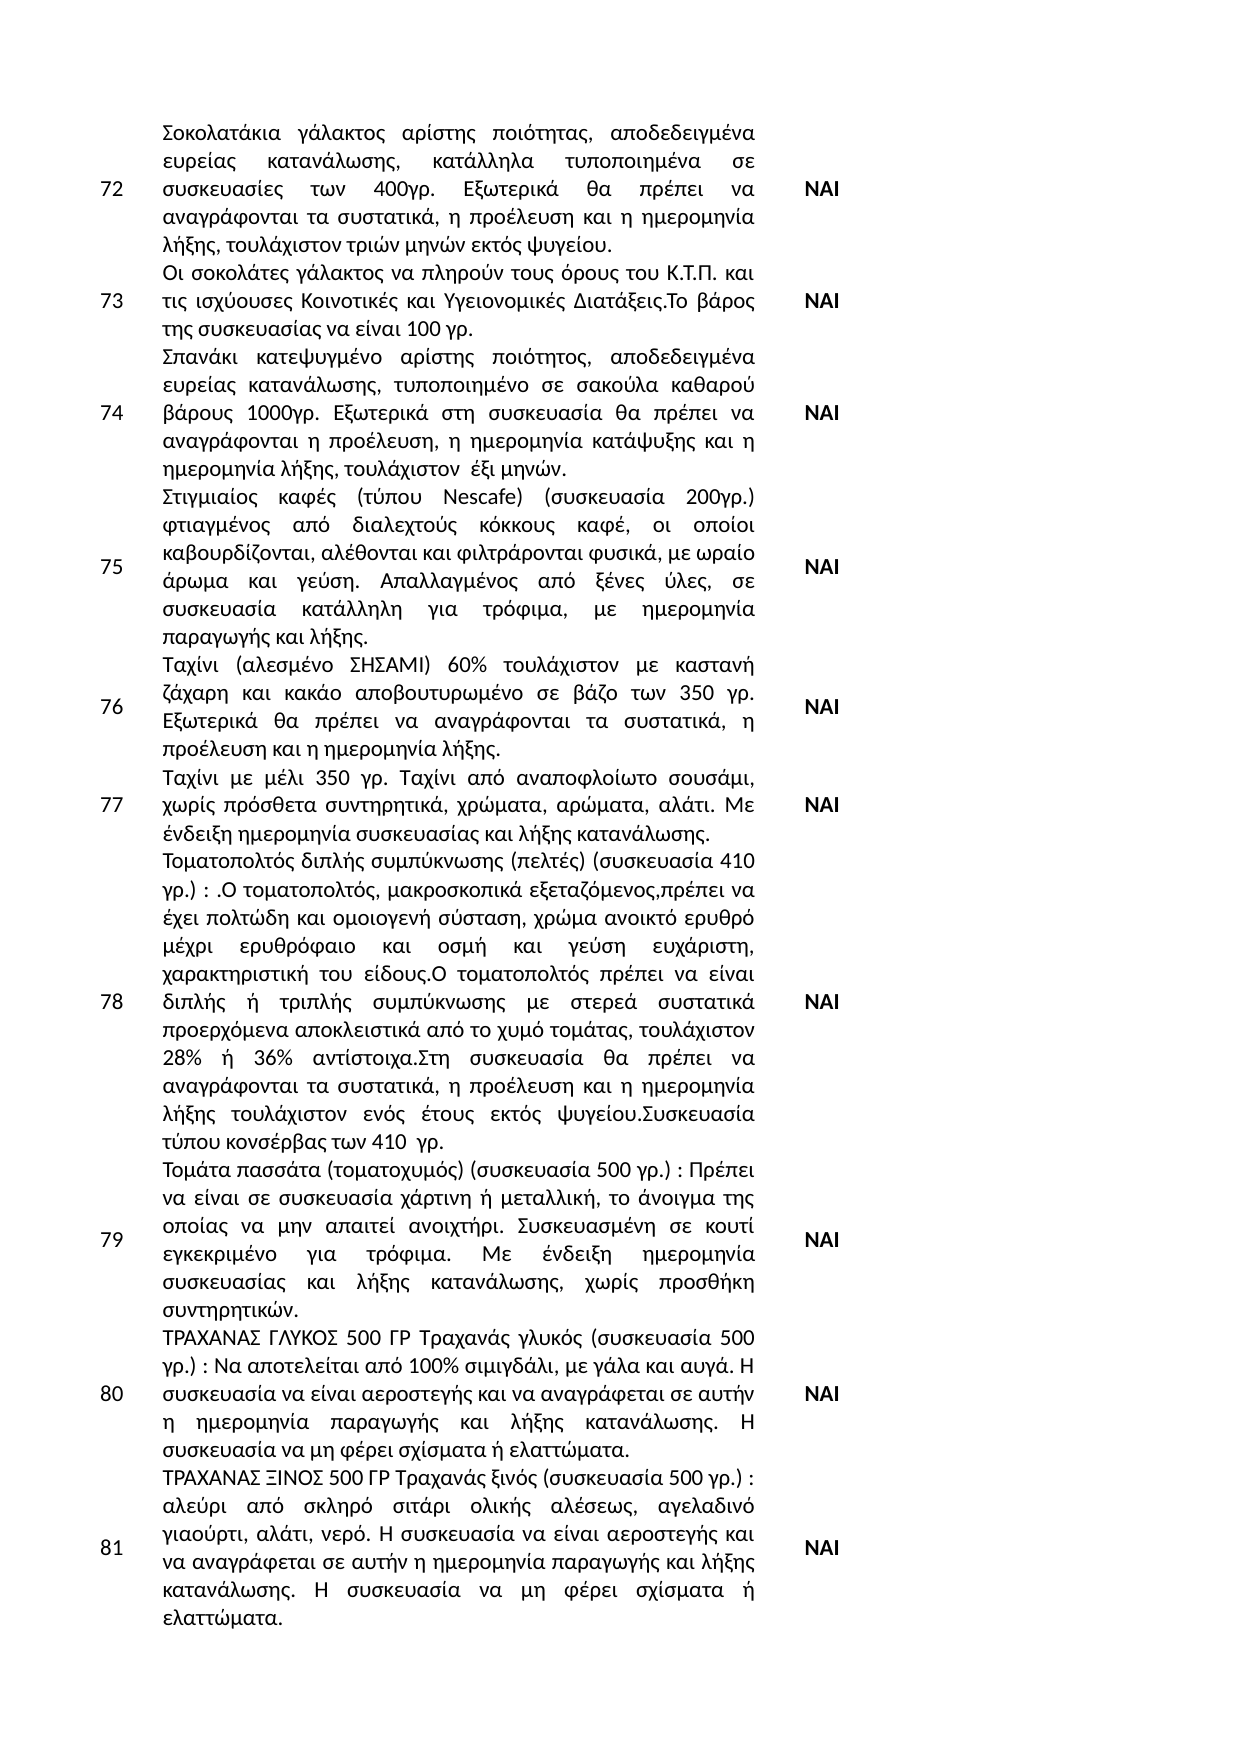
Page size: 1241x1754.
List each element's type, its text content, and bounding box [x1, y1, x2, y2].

table_cell ΤΡΑΧΑΝΑΣ ΞΙΝΟΣ 500 ΓΡ Τραχανάς ξινός (συσκευασία 500 γρ.) : αλεύρι από σκληρό σιτάρι ολικής αλέσεως, αγελαδινό γιαούρτι, αλάτι, νερό. Η συσκευασία να είναι αεροστεγής και να αναγράφεται σε αυτήν η ηµεροµηνία παραγωγής και λήξης κατανάλωσης. Η συσκευασία να µη φέρει σχίσµατα ή ελαττώµατα. [159, 1463, 758, 1631]
table_cell ΝΑΙ [759, 483, 885, 651]
table_cell [885, 342, 1021, 482]
table_cell [885, 118, 1021, 258]
table_cell ΤΡΑΧΑΝΑΣ ΓΛΥΚΟΣ 500 ΓΡ Τραχανάς γλυκός (συσκευασία 500 γρ.) : Να αποτελείται από 100% σιµιγδάλι, µε γάλα και αυγά. Η συσκευασία να είναι αεροστεγής και να αναγράφεται σε αυτήν η ηµεροµηνία παραγωγής και λήξης κατανάλωσης. Η συσκευασία να µη φέρει σχίσµατα ή ελαττώµατα. [159, 1323, 758, 1463]
table_cell 73 [64, 258, 159, 342]
table_cell ΝΑΙ [759, 342, 885, 482]
table_cell 76 [64, 651, 159, 763]
table_cell 77 [64, 763, 159, 847]
table_cell [1021, 1323, 1186, 1463]
table_cell Οι σοκολάτες γάλακτος να πληρούν τους όρους του Κ.Τ.Π. και τις ισχύουσες Κοινοτικές και Υγειονομικές Διατάξεις.Το βάρος της συσκευασίας να είναι 100 γρ. [159, 258, 758, 342]
table_cell 80 [64, 1323, 159, 1463]
table_cell [885, 258, 1021, 342]
table_cell [1021, 258, 1186, 342]
table_cell ΝΑΙ [759, 1155, 885, 1323]
table_cell [885, 1463, 1021, 1631]
table_cell Στιγμιαίος καφές (τύπου Nescafe) (συσκευασία 200γρ.) φτιαγμένος από διαλεχτούς κόκκους καφέ, οι οποίοι καβουρδίζονται, αλέθονται και φιλτράρονται φυσικά, με ωραίο άρωμα και γεύση. Απαλλαγµένος από ξένες ύλες, σε συσκευασία κατάλληλη για τρόφιµα, µε ηµεροµηνία παραγωγής και λήξης. [159, 483, 758, 651]
table_cell 78 [64, 847, 159, 1155]
table_cell [1021, 118, 1186, 258]
table_cell [885, 651, 1021, 763]
table_cell [885, 483, 1021, 651]
table_cell ΝΑΙ [759, 651, 885, 763]
table_cell 72 [64, 118, 159, 258]
table_cell 75 [64, 483, 159, 651]
table_cell ΝΑΙ [759, 847, 885, 1155]
table_cell [1021, 847, 1186, 1155]
table_cell [1021, 651, 1186, 763]
table_cell ΝΑΙ [759, 118, 885, 258]
table_cell Τοµατοπολτός διπλής συµπύκνωσης (πελτές) (συσκευασία 410 γρ.) : .Ο τοματοπολτός, μακροσκοπικά εξεταζόμενος,πρέπει να έχει πολτώδη και ομοιογενή σύσταση, χρώμα ανοικτό ερυθρό μέχρι ερυθρόφαιο και οσμή και γεύση ευχάριστη, χαρακτηριστική του είδους.Ο τοματοπολτός πρέπει να είναι διπλής ή τριπλής συμπύκνωσης με στερεά συστατικά προερχόμενα αποκλειστικά από το χυμό τομάτας, τουλάχιστον 28% ή 36% αντίστοιχα.Στη συσκευασία θα πρέπει να αναγράφονται τα συστατικά, η προέλευση και η ημερομηνία λήξης τουλάχιστον ενός έτους εκτός ψυγείου.Συσκευασία τύπου κονσέρβας των 410 γρ. [159, 847, 758, 1155]
table_cell ΝΑΙ [759, 258, 885, 342]
table_cell Ταχίνι (αλεσμένο ΣΗΣΑΜΙ) 60% τουλάχιστον με καστανή ζάχαρη και κακάο αποβουτυρωμένο σε βάζο των 350 γρ. Εξωτερικά θα πρέπει να αναγράφονται τα συστατικά, η προέλευση και η ημερομηνία λήξης. [159, 651, 758, 763]
table_cell [885, 763, 1021, 847]
table_cell ΝΑΙ [759, 1463, 885, 1631]
table_cell [1021, 1155, 1186, 1323]
table_cell [885, 1323, 1021, 1463]
table_cell [885, 847, 1021, 1155]
table_cell 81 [64, 1463, 159, 1631]
table_cell [1021, 342, 1186, 482]
table_cell Σοκολατάκια γάλακτος αρίστης ποιότητας, αποδεδειγμένα ευρείας κατανάλωσης, κατάλληλα τυποποιημένα σε συσκευασίες των 400γρ. Εξωτερικά θα πρέπει να αναγράφονται τα συστατικά, η προέλευση και η ημερομηνία λήξης, τουλάχιστον τριών μηνών εκτός ψυγείου. [159, 118, 758, 258]
table_cell ΝΑΙ [759, 1323, 885, 1463]
table_cell Τοµάτα πασσάτα (τοµατοχυµός) (συσκευασία 500 γρ.) : Πρέπει να είναι σε συσκευασία χάρτινη ή µεταλλική, το άνοιγµα της οποίας να µην απαιτεί ανοιχτήρι. Συσκευασµένη σε κουτί εγκεκριµένο για τρόφιµα. Με ένδειξη ηµεροµηνία συσκευασίας και λήξης κατανάλωσης, χωρίς προσθήκη συντηρητικών. [159, 1155, 758, 1323]
table_cell ΝΑΙ [759, 763, 885, 847]
table_cell 74 [64, 342, 159, 482]
table_cell [885, 1155, 1021, 1323]
table_cell 79 [64, 1155, 159, 1323]
table_cell Σπανάκι κατεψυγμένο αρίστης ποιότητος, αποδεδειγμένα ευρείας κατανάλωσης, τυποποιημένο σε σακούλα καθαρού βάρους 1000γρ. Εξωτερικά στη συσκευασία θα πρέπει να αναγράφονται η προέλευση, η ημερομηνία κατάψυξης και η ημερομηνία λήξης, τουλάχιστον έξι μηνών. [159, 342, 758, 482]
table_cell Ταχίνι με μέλι 350 γρ. Ταχίνι από αναποφλοίωτο σουσάμι, χωρίς πρόσθετα συντηρητικά, χρώματα, αρώματα, αλάτι. Με ένδειξη ημερομηνία συσκευασίας και λήξης κατανάλωσης. [159, 763, 758, 847]
table_cell [1021, 763, 1186, 847]
table_cell [1021, 1463, 1186, 1631]
table_cell [1021, 483, 1186, 651]
